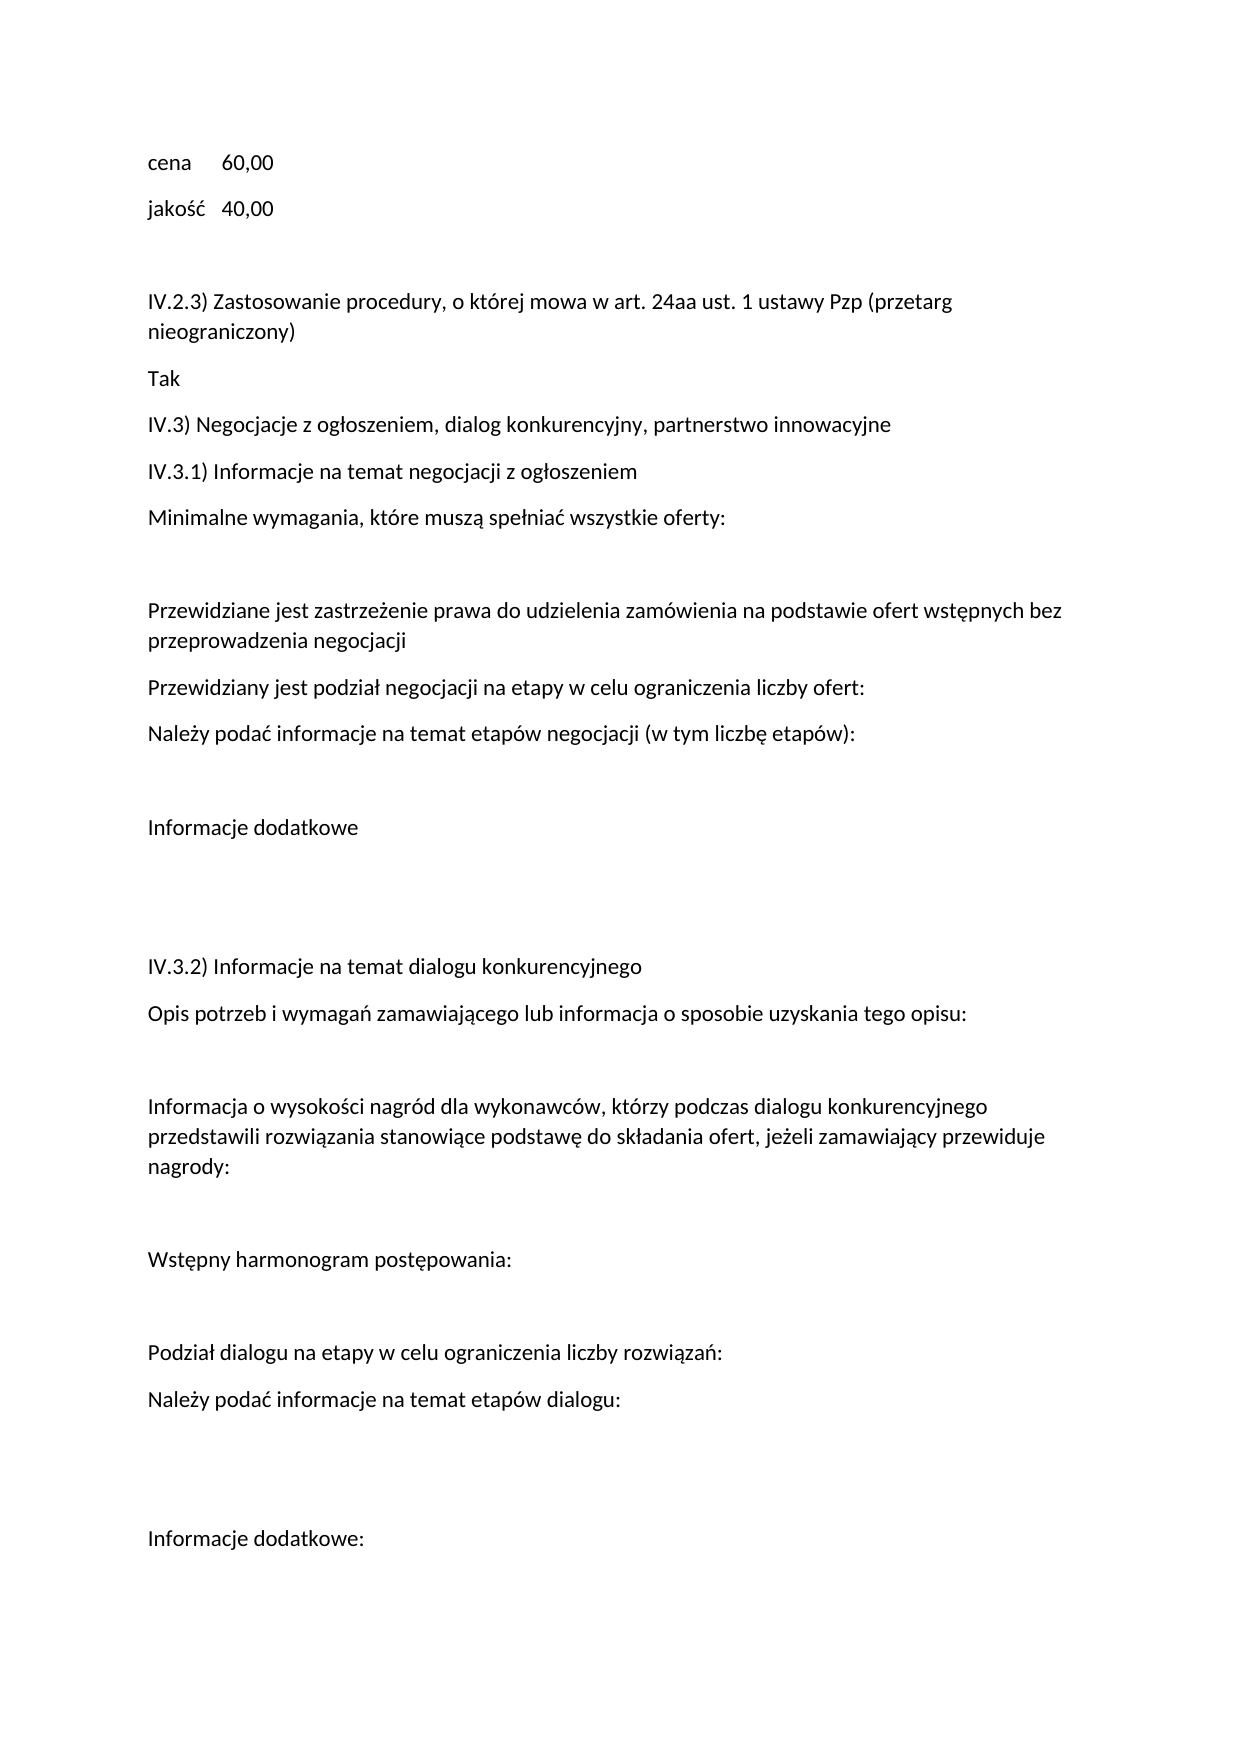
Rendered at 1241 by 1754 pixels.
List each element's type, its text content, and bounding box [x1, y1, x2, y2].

text IV.3) Negocjacje z ogłoszeniem, dialog konkurencyjny, partnerstwo innowacyjne [148, 410, 1093, 438]
text Należy podać informacje na temat etapów dialogu: [148, 1385, 1093, 1413]
text IV.2.3) Zastosowanie procedury, o której mowa w art. 24aa ust. 1 ustawy Pzp (przetarg nieograniczony) [148, 287, 1093, 345]
text Przewidziany jest podział negocjacji na etapy w celu ograniczenia liczby ofert: [148, 673, 1093, 701]
text Należy podać informacje na temat etapów negocjacji (w tym liczbę etapów): [148, 719, 1093, 748]
text Opis potrzeb i wymagań zamawiającego lub informacja o sposobie uzyskania tego opisu: [148, 999, 1093, 1027]
text Tak [148, 364, 1093, 392]
text Informacja o wysokości nagród dla wykonawców, którzy podczas dialogu konkurencyjnego przedstawili rozwiązania stanowiące podstawę do składania ofert, jeżeli zamawiający przewiduje nagrody: [148, 1092, 1093, 1180]
text Informacje dodatkowe [148, 813, 1093, 841]
text Informacje dodatkowe: [148, 1524, 1093, 1552]
text cena 60,00 [148, 148, 1093, 176]
text Wstępny harmonogram postępowania: [148, 1245, 1093, 1273]
text jakość 40,00 [148, 194, 1093, 222]
text IV.3.2) Informacje na temat dialogu konkurencyjnego [148, 952, 1093, 980]
text Podział dialogu na etapy w celu ograniczenia liczby rozwiązań: [148, 1338, 1093, 1366]
text IV.3.1) Informacje na temat negocjacji z ogłoszeniem [148, 457, 1093, 485]
text Minimalne wymagania, które muszą spełniać wszystkie oferty: [148, 503, 1093, 531]
text Przewidziane jest zastrzeżenie prawa do udzielenia zamówienia na podstawie ofert wstępnych bez przeprowadzenia negocjacji [148, 597, 1093, 654]
